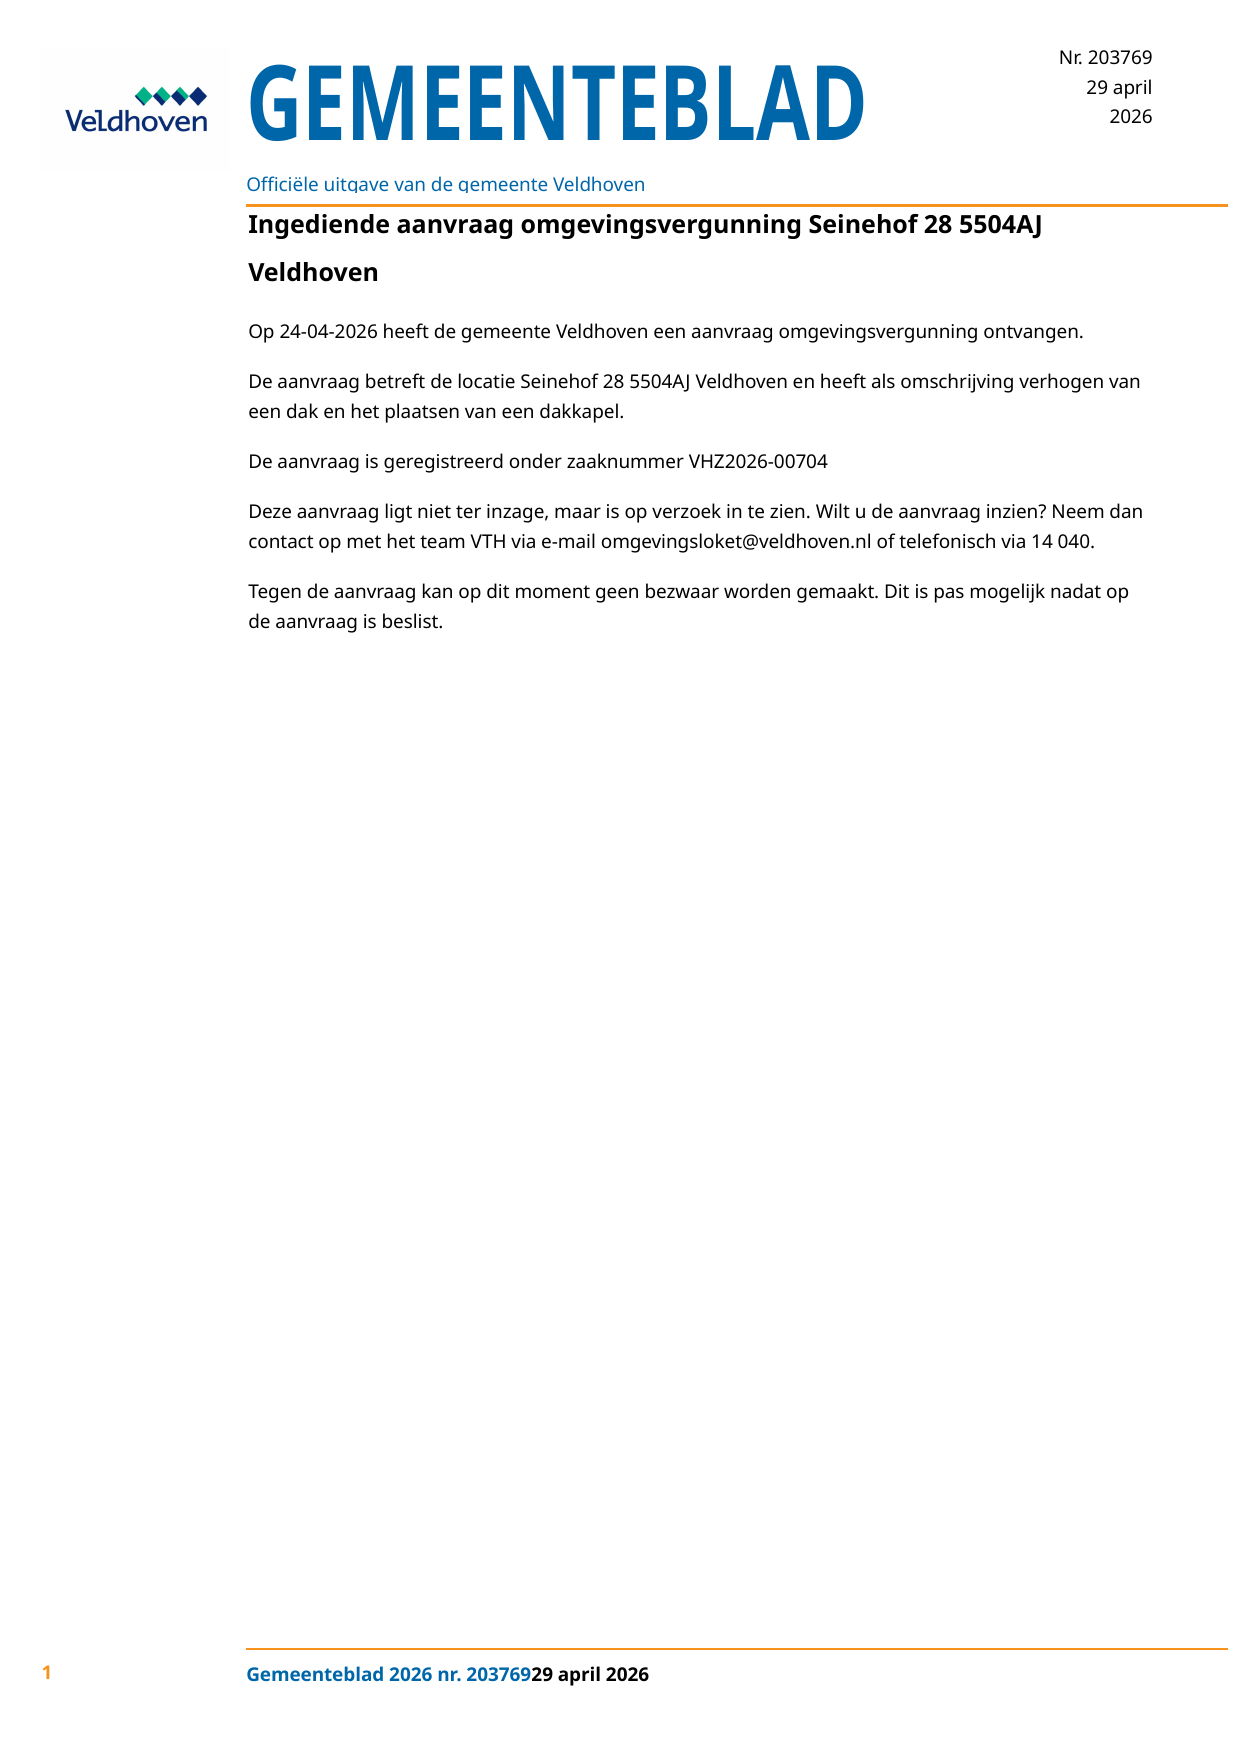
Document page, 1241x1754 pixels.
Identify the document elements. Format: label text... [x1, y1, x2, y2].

text Deze aanvraag ligt niet ter inzage, maar is op verzoek in te zien. Wilt u de aanvraag inzien? Neem dan contact op met het team VTH via e-mail omgevingsloket@veldhoven.nl of telefonisch via 14 040. [248, 499, 1152, 554]
text Op 24-04-2026 heeft de gemeente Veldhoven een aanvraag omgevingsvergunning ontvangen. [248, 318, 1152, 344]
text De aanvraag is geregistreerd onder zaaknummer VHZ2026-00704 [248, 448, 1152, 474]
text Ingediende aanvraag omgevingsvergunning Seinehof 28 5504AJ Veldhoven [248, 207, 1152, 288]
text Tegen de aanvraag kan op dit moment geen bezwaar worden gemaakt. Dit is pas mogelijk nadat op de aanvraag is beslist. [248, 579, 1152, 634]
picture [41, 47, 231, 172]
text De aanvraag betreft de locatie Seinehof 28 5504AJ Veldhoven en heeft als omschrijving verhogen van een dak en het plaatsen van een dakkapel. [248, 368, 1152, 424]
